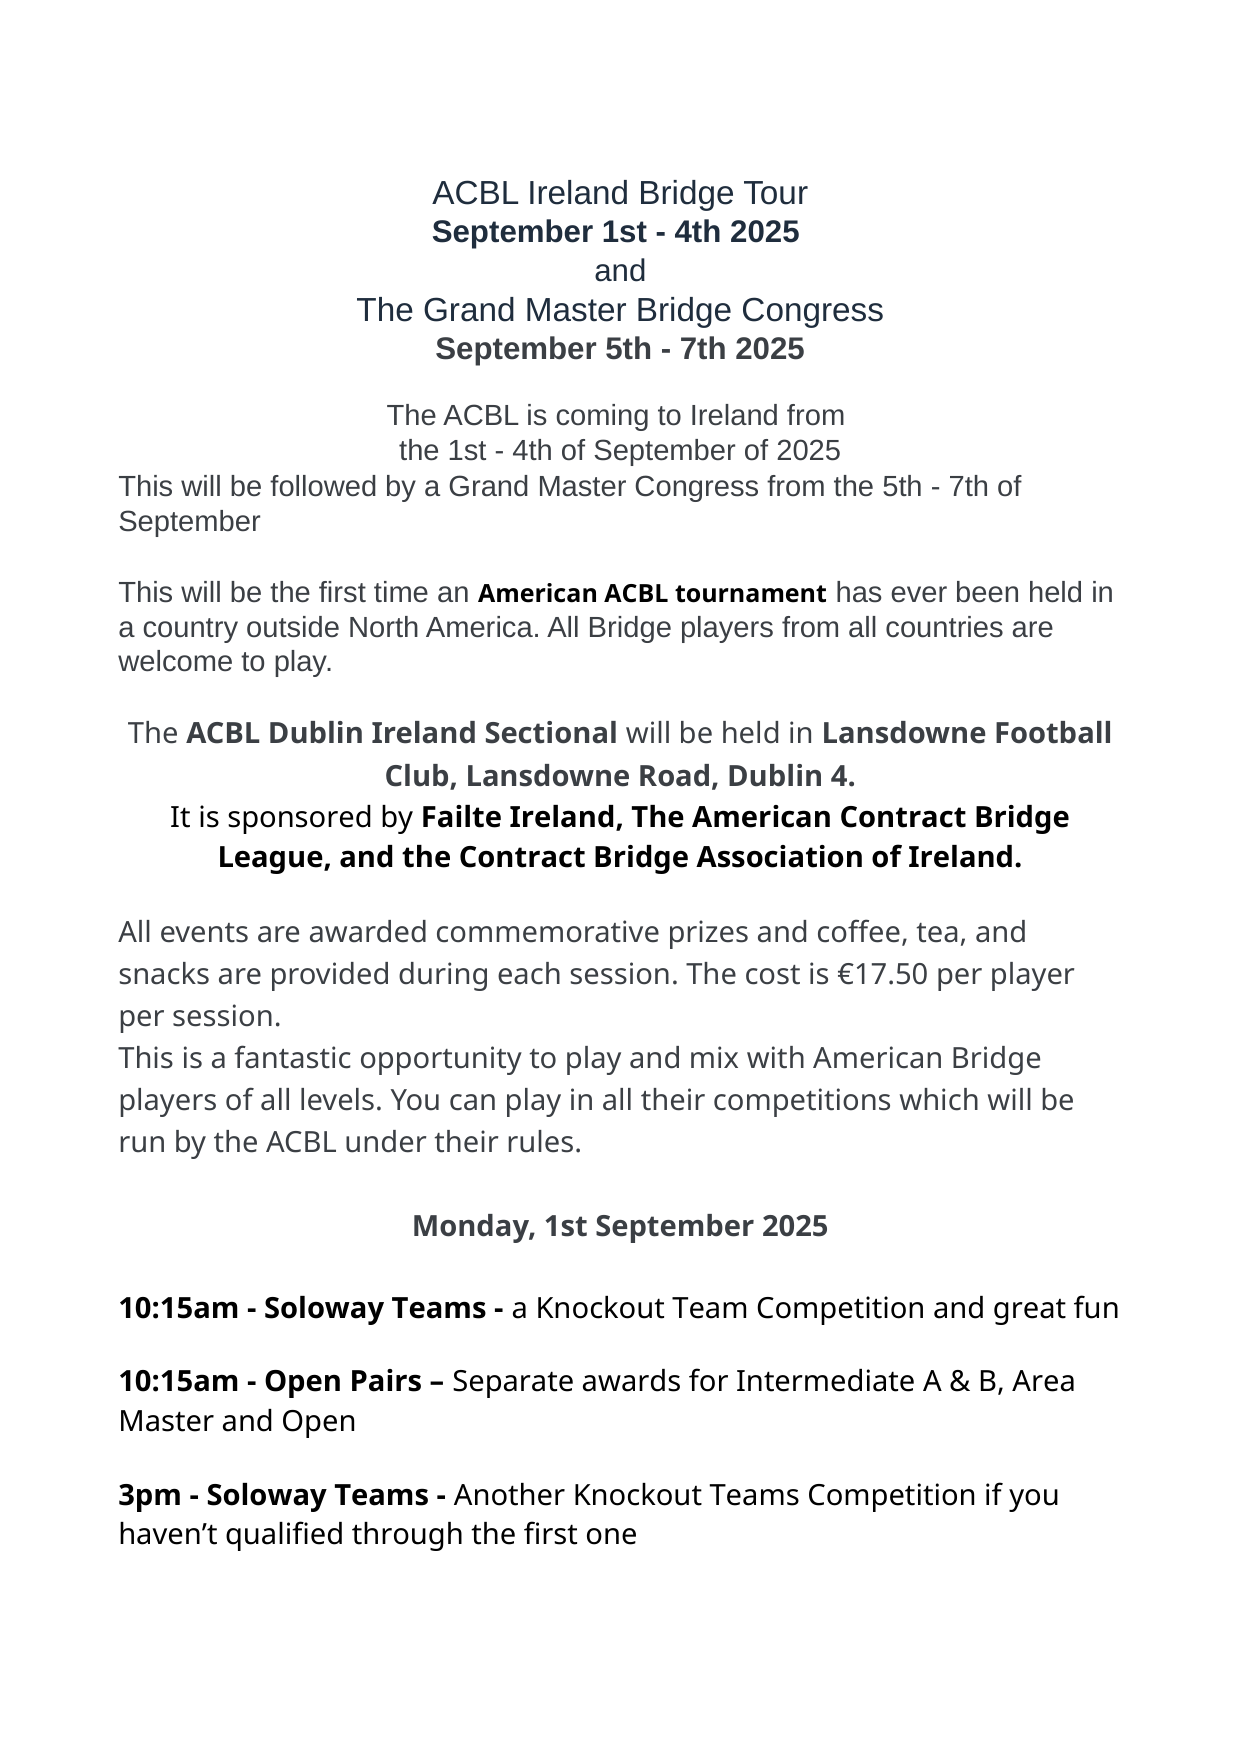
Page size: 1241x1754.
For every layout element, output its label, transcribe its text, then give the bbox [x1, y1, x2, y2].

subtitle All events are awarded commemorative prizes and coffee, tea, and snacks are provided during each session. The cost is €17.50 per player per session. This is a fantastic opportunity to play and mix with American Bridge players of all levels. You can play in all their competitions which will be run by the ACBL under their rules. [118, 912, 1122, 1203]
table_header [1099, 149, 1122, 366]
subtitle the 1st - 4th of September of 2025 [118, 433, 1122, 467]
subtitle The ACBL Dublin Ireland Sectional will be held in Lansdowne Football Club, Lansdowne Road, Dublin 4. [118, 713, 1122, 794]
text It is sponsored by Failte Ireland, The American Contract Bridge League, and the Contract Bridge Association of Ireland. [118, 797, 1122, 876]
table_header [118, 118, 1122, 149]
subtitle This will be followed by a Grand Master Congress from the 5th - 7th of September [118, 469, 1122, 573]
text 10:15am - Soloway Teams - a Knockout Team Competition and great fun 10:15am - Open Pairs – Separate awards for Intermediate A & B, Area Master and Open [118, 1287, 1122, 1474]
subtitle The ACBL is coming to Ireland from [118, 398, 1122, 431]
subtitle Monday, 1st September 2025 [118, 1206, 1122, 1245]
table_header [118, 149, 142, 366]
table_header ACBL Ireland Bridge Tour September 1st - 4th 2025 and The Grand Master Bridge Congress September 5th - 7th 2025 [142, 149, 1099, 366]
table_header [118, 367, 1122, 398]
text 3pm - Soloway Teams - Another Knockout Teams Competition if you haven’t qualified through the first one [118, 1474, 1122, 1553]
text This will be the first time an American ACBL tournament has ever been held in a country outside North America. All Bridge players from all countries are welcome to play. [118, 576, 1122, 677]
